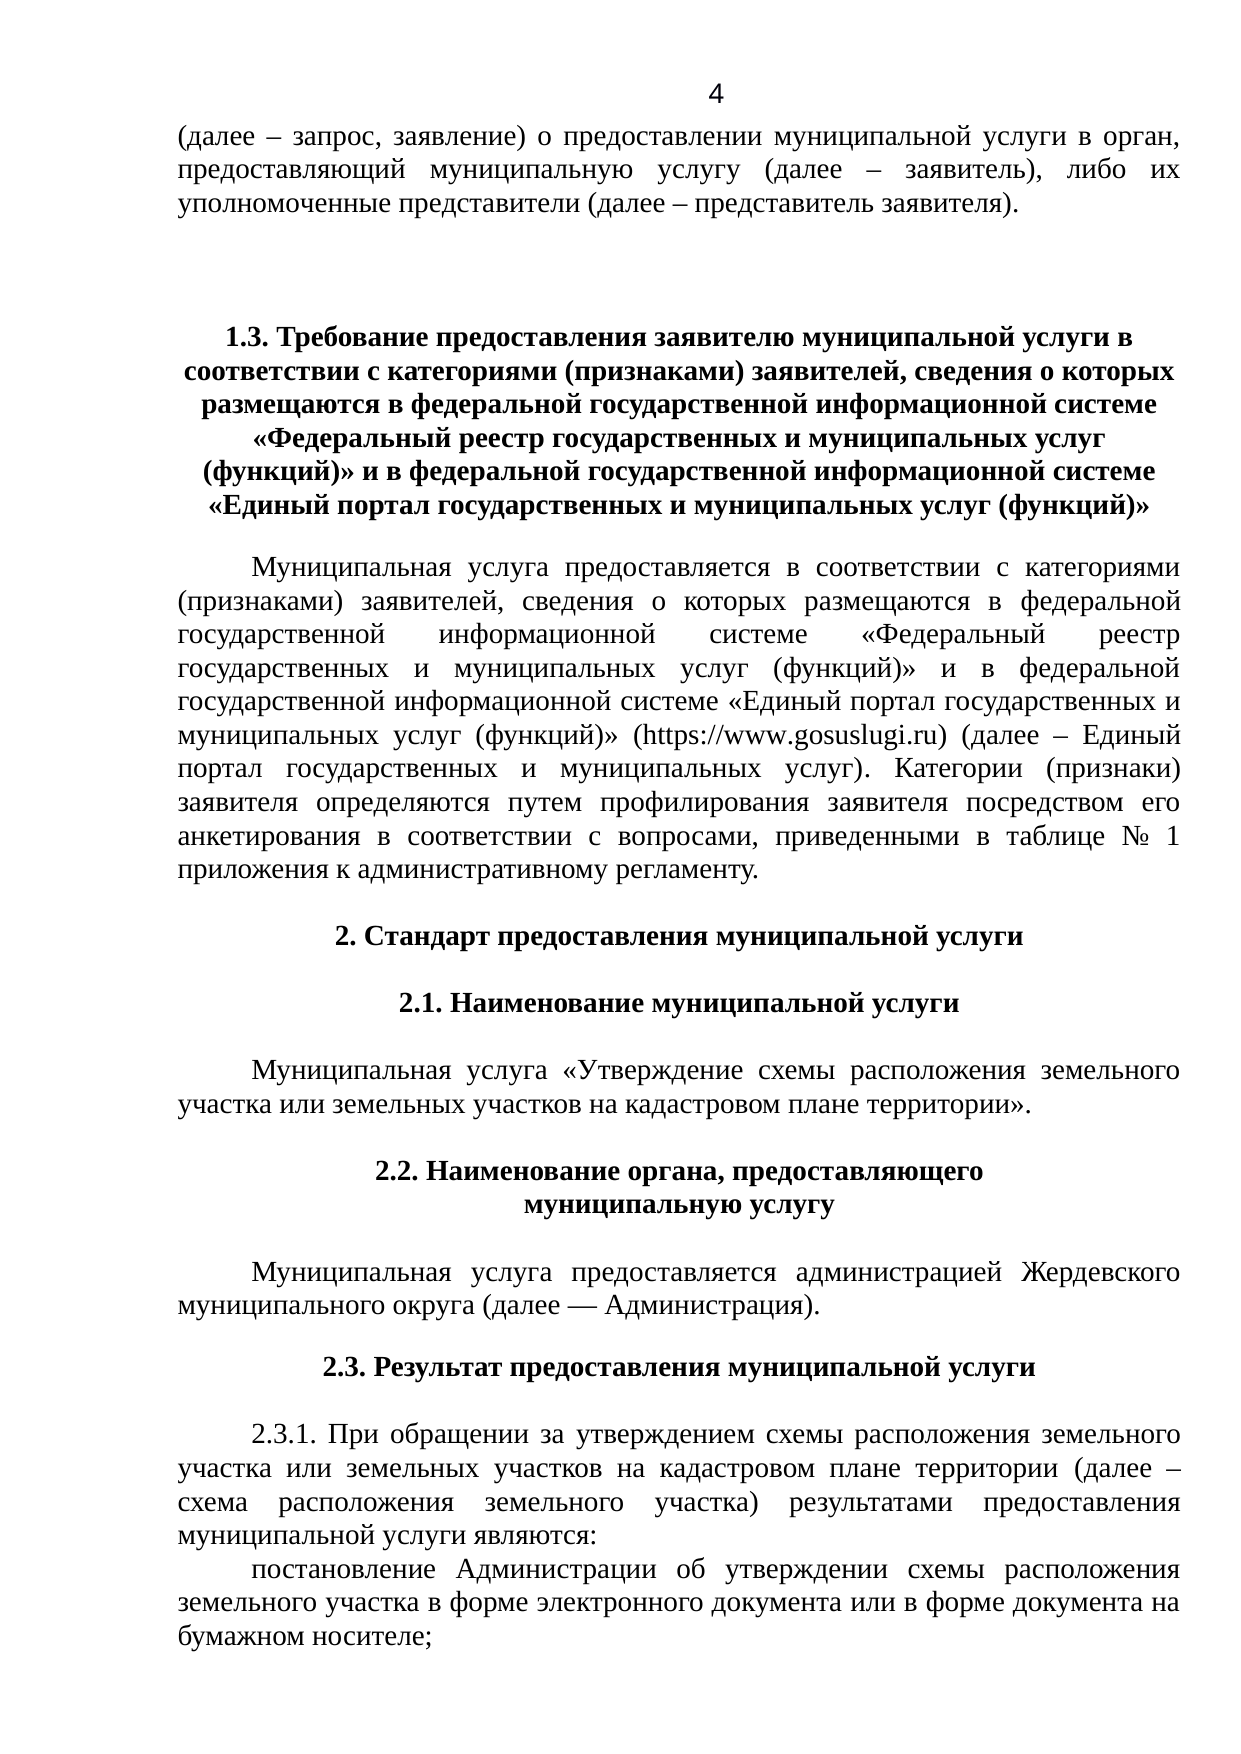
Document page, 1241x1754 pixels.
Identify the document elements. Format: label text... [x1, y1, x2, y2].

text 2.2. Наименование органа, предоставляющего [177, 1153, 1181, 1187]
text постановление Администрации об утверждении схемы расположения земельного участка в форме электронного документа или в форме документа на бумажном носителе; [177, 1551, 1181, 1651]
text Муниципальная услуга предоставляется администрацией Жердевского муниципального округа (далее — Администрация). [177, 1254, 1181, 1321]
text Муниципальная услуга предоставляется в соответствии с категориями (признаками) заявителей, сведения о которых размещаются в федеральной государственной информационной системе «Федеральный реестр государственных и муниципальных услуг (функций)» и в федеральной государственной информационной системе «Единый портал государственных и муниципальных услуг (функций)» (https://www.gosuslugi.ru) (далее – Единый портал государственных и муниципальных услуг). Категории (признаки) заявителя определяются путем профилирования заявителя посредством его анкетирования в соответствии с вопросами, приведенными в таблице № 1 приложения к административному регламенту. [177, 549, 1181, 885]
text муниципальную услугу [177, 1187, 1181, 1220]
text Муниципальная услуга «Утверждение схемы расположения земельного участка или земельных участков на кадастровом плане территории». [177, 1052, 1181, 1119]
text (далее – запрос, заявление) о предоставлении муниципальной услуги в орган, предоставляющий муниципальную услугу (далее – заявитель), либо их уполномоченные представители (далее – представитель заявителя). [177, 118, 1181, 219]
text 1.3. Требование предоставления заявителю муниципальной услуги в соответствии с категориями (признаками) заявителей, сведения о которых размещаются в федеральной государственной информационной системе «Федеральный реестр государственных и муниципальных услуг (функций)» и в федеральной государственной информационной системе «Единый портал государственных и муниципальных услуг (функций)» [177, 319, 1181, 521]
text 2.3. Результат предоставления муниципальной услуги [177, 1349, 1181, 1383]
text 2.1. Наименование муниципальной услуги [177, 985, 1181, 1019]
text 2. Стандарт предоставления муниципальной услуги [177, 918, 1181, 952]
text 2.3.1. При обращении за утверждением схемы расположения земельного участка или земельных участков на кадастровом плане территории (далее – схема расположения земельного участка) результатами предоставления муниципальной услуги являются: [177, 1417, 1181, 1551]
